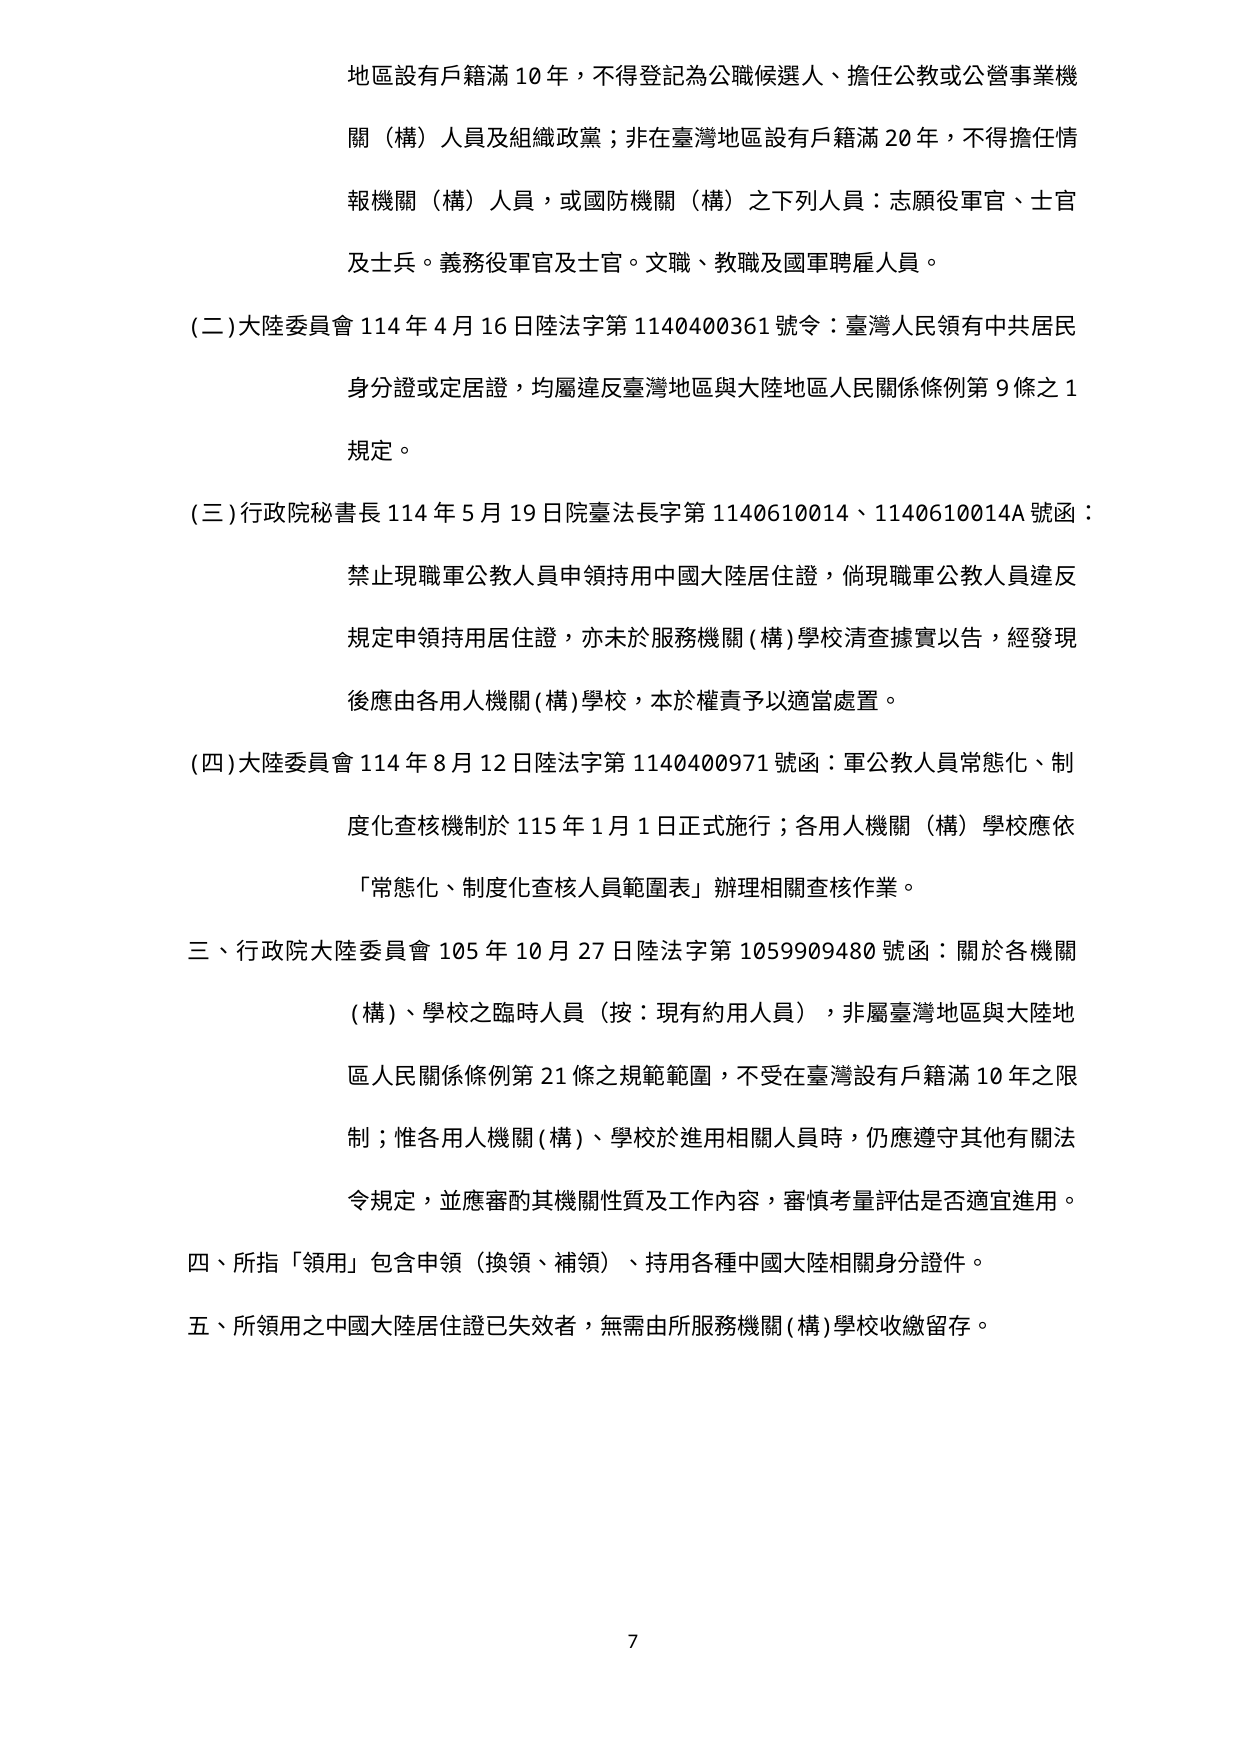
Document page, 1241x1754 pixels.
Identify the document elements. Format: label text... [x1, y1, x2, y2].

text 四、所指「領用」包含申領（換領、補領）、持用各種中國大陸相關身分證件。 [187, 1220, 1078, 1283]
text 三、行政院大陸委員會105年10月27日陸法字第1059909480號函：關於各機關(構)、學校之臨時人員（按：現有約用人員），非屬臺灣地區與大陸地區人民關係條例第21條之規範範圍，不受在臺灣設有戶籍滿10年之限制；惟各用人機關(構)、學校於進用相關人員時，仍應遵守其他有關法令規定，並應審酌其機關性質及工作內容，審慎考量評估是否適宜進用。 [187, 908, 1078, 1220]
text 五、所領用之中國大陸居住證已失效者，無需由所服務機關(構)學校收繳留存。 [187, 1283, 1078, 1345]
text 地區設有戶籍滿10年，不得登記為公職候選人、擔任公教或公營事業機關（構）人員及組織政黨；非在臺灣地區設有戶籍滿20年，不得擔任情報機關（構）人員，或國防機關（構）之下列人員：志願役軍官、士官及士兵。義務役軍官及士官。文職、教職及國軍聘雇人員。 [187, 33, 1078, 283]
text (三)行政院秘書長114年5月19日院臺法長字第1140610014、1140610014A號函：禁止現職軍公教人員申領持用中國大陸居住證，倘現職軍公教人員違反規定申領持用居住證，亦未於服務機關(構)學校清查據實以告，經發現後應由各用人機關(構)學校，本於權責予以適當處置。 [187, 470, 1078, 720]
text (四)大陸委員會114年8月12日陸法字第1140400971號函：軍公教人員常態化、制度化查核機制於115年1月1日正式施行；各用人機關（構）學校應依「常態化、制度化查核人員範圍表」辦理相關查核作業。 [187, 720, 1076, 908]
text (二)大陸委員會114年4月16日陸法字第1140400361號令：臺灣人民領有中共居民身分證或定居證，均屬違反臺灣地區與大陸地區人民關係條例第9條之1規定。 [187, 283, 1078, 470]
